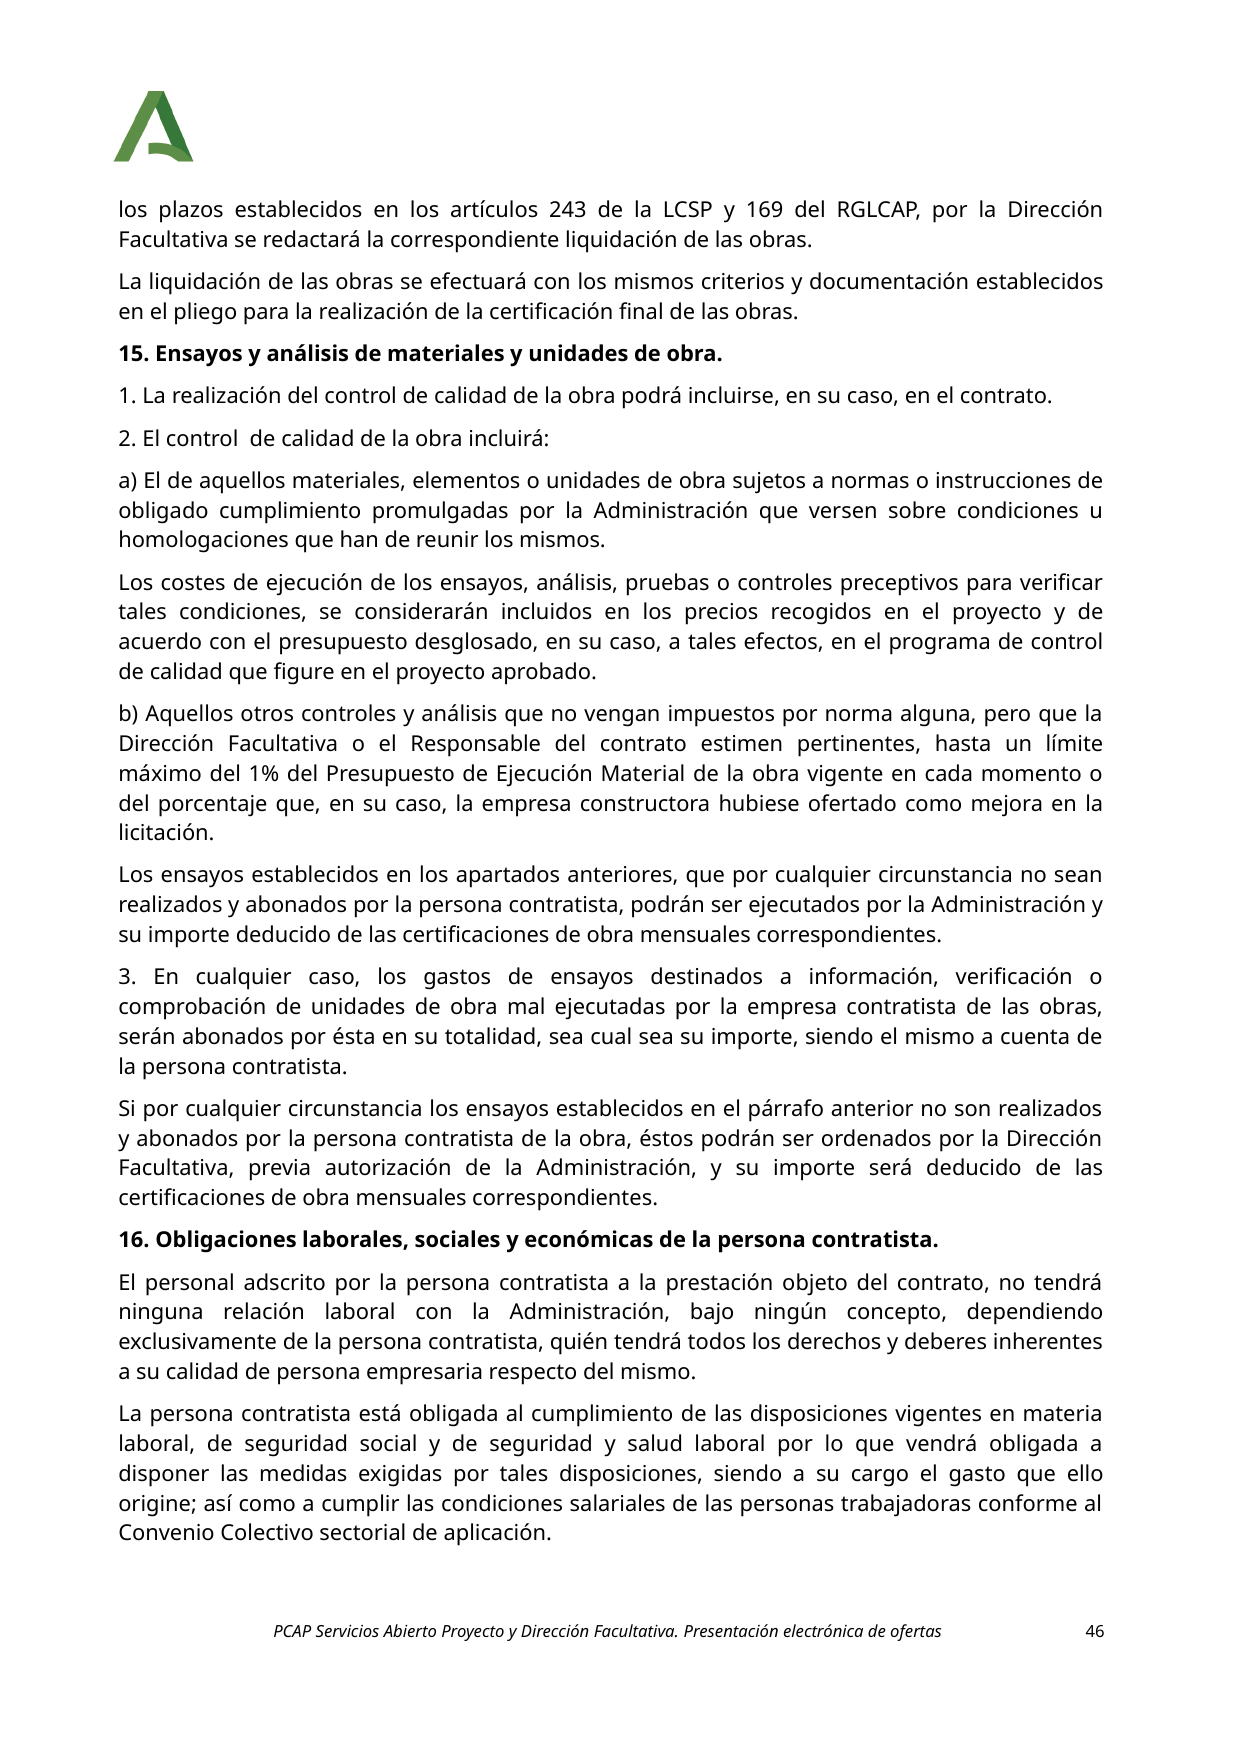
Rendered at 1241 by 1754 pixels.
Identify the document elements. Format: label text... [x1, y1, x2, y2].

text 1. La realización del control de calidad de la obra podrá incluirse, en su caso, en el contrato. [118, 380, 1104, 410]
text La persona contratista está obligada al cumplimiento de las disposiciones vigentes en materia laboral, de seguridad social y de seguridad y salud laboral por lo que vendrá obligada a disponer las medidas exigidas por tales disposiciones, siendo a su cargo el gasto que ello origine; así como a cumplir las condiciones salariales de las personas trabajadoras conforme al Convenio Colectivo sectorial de aplicación. [118, 1398, 1104, 1547]
text Si por cualquier circunstancia los ensayos establecidos en el párrafo anterior no son realizados y abonados por la persona contratista de la obra, éstos podrán ser ordenados por la Dirección Facultativa, previa autorización de la Administración, y su importe será deducido de las certificaciones de obra mensuales correspondientes. [118, 1093, 1104, 1212]
text 3. En cualquier caso, los gastos de ensayos destinados a información, verificación o comprobación de unidades de obra mal ejecutadas por la empresa contratista de las obras, serán abonados por ésta en su totalidad, sea cual sea su importe, siendo el mismo a cuenta de la persona contratista. [118, 961, 1104, 1080]
text b) Aquellos otros controles y análisis que no vengan impuestos por norma alguna, pero que la Dirección Facultativa o el Responsable del contrato estimen pertinentes, hasta un límite máximo del 1% del Presupuesto de Ejecución Material de la obra vigente en cada momento o del porcentaje que, en su caso, la empresa constructora hubiese ofertado como mejora en la licitación. [118, 698, 1104, 847]
text La liquidación de las obras se efectuará con los mismos criterios y documentación establecidos en el pliego para la realización de la certificación final de las obras. [118, 266, 1104, 326]
text El personal adscrito por la persona contratista a la prestación objeto del contrato, no tendrá ninguna relación laboral con la Administración, bajo ningún concepto, dependiendo exclusivamente de la persona contratista, quién tendrá todos los derechos y deberes inherentes a su calidad de persona empresaria respecto del mismo. [118, 1267, 1104, 1386]
picture [109, 86, 198, 166]
text Los costes de ejecución de los ensayos, análisis, pruebas o controles preceptivos para verificar tales condiciones, se considerarán incluidos en los precios recogidos en el proyecto y de acuerdo con el presupuesto desglosado, en su caso, a tales efectos, en el programa de control de calidad que figure en el proyecto aprobado. [118, 567, 1104, 686]
text 2. El control de calidad de la obra incluirá: [118, 423, 1104, 452]
text a) El de aquellos materiales, elementos o unidades de obra sujetos a normas o instrucciones de obligado cumplimiento promulgadas por la Administración que versen sobre condiciones u homologaciones que han de reunir los mismos. [118, 465, 1104, 554]
text los plazos establecidos en los artículos 243 de la LCSP y 169 del RGLCAP, por la Dirección Facultativa se redactará la correspondiente liquidación de las obras. [118, 194, 1104, 254]
text 15. Ensayos y análisis de materiales y unidades de obra. [118, 338, 1104, 368]
text 16. Obligaciones laborales, sociales y económicas de la persona contratista. [118, 1224, 1104, 1254]
text Los ensayos establecidos en los apartados anteriores, que por cualquier circunstancia no sean realizados y abonados por la persona contratista, podrán ser ejecutados por la Administración y su importe deducido de las certificaciones de obra mensuales correspondientes. [118, 859, 1104, 949]
